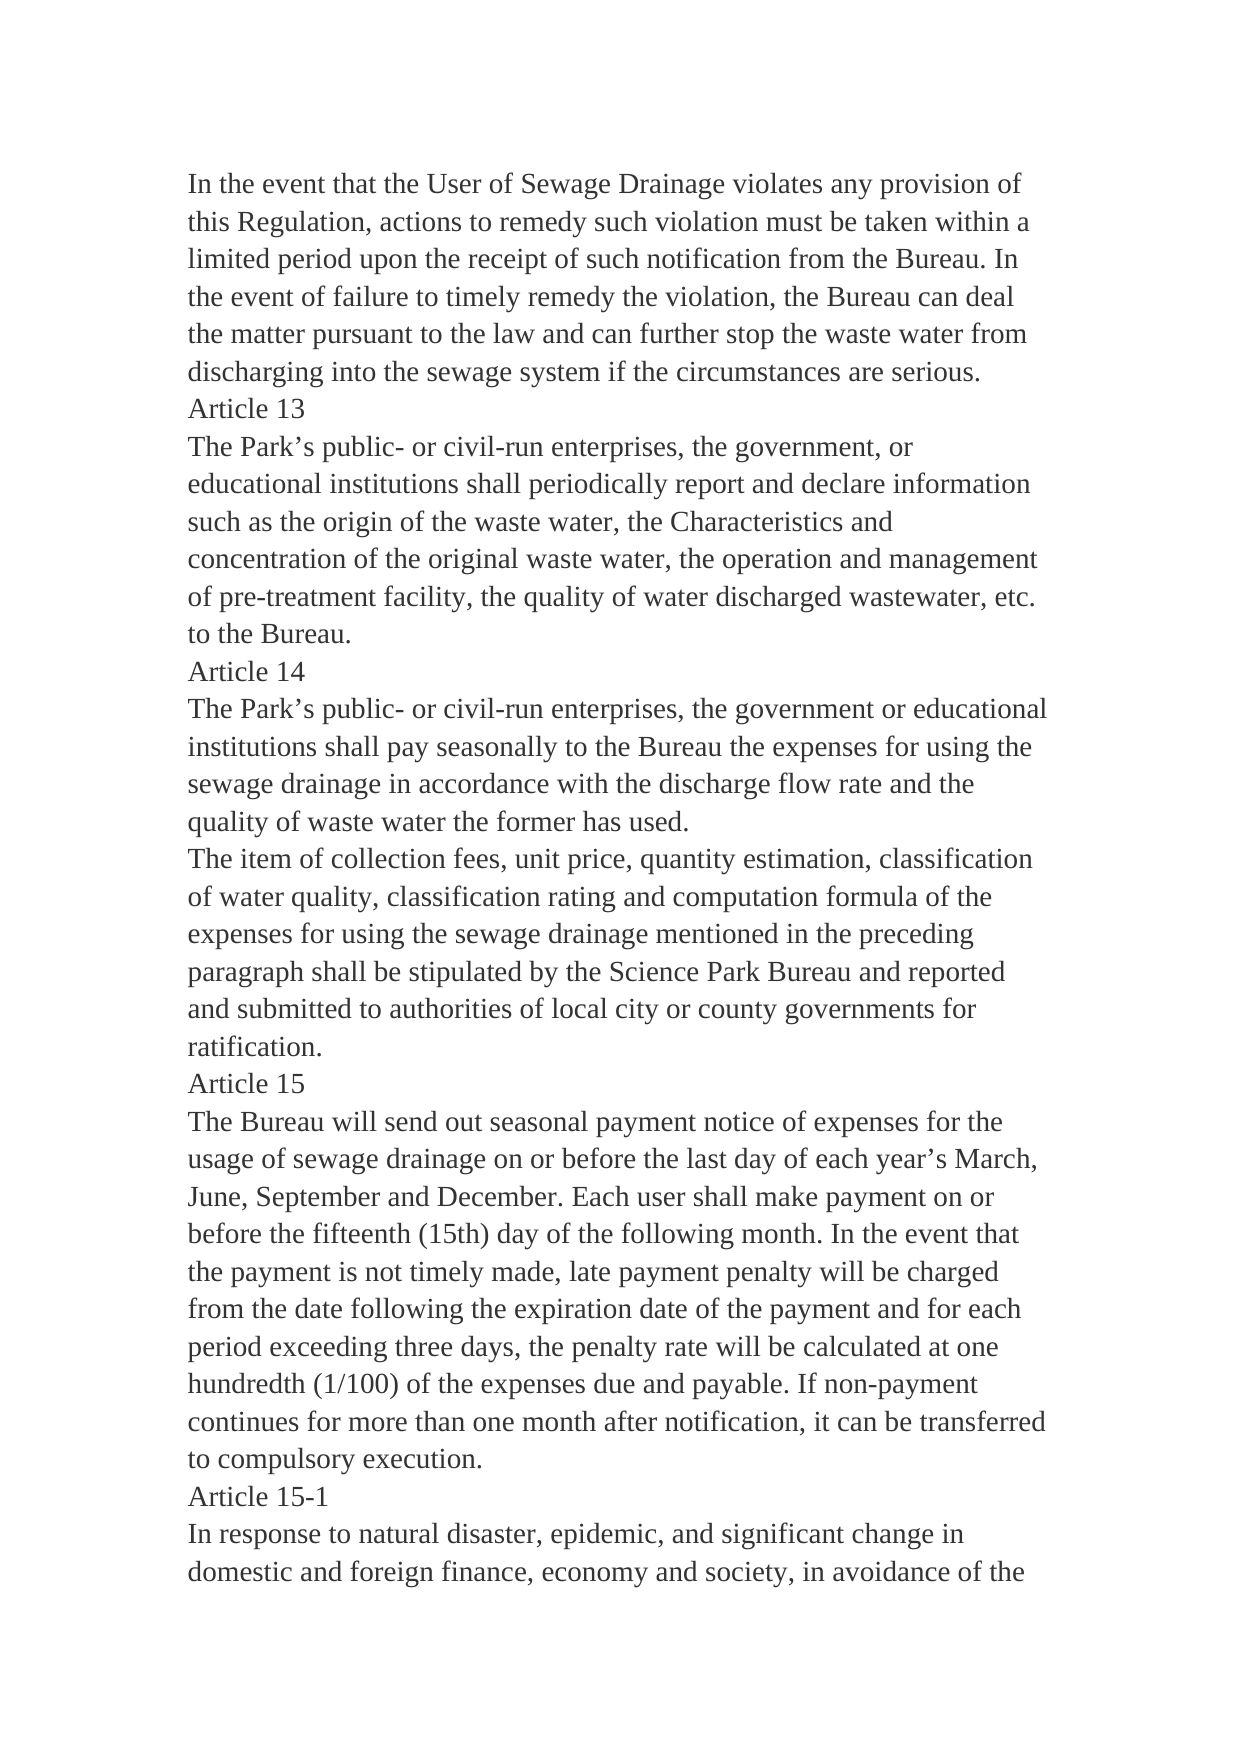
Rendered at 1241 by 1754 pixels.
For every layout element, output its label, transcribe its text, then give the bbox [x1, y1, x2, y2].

text Article 15-1 [187, 1477, 1053, 1514]
text The item of collection fees, unit price, quantity estimation, classification of water quality, classification rating and computation formula of the expenses for using the sewage drainage mentioned in the preceding paragraph shall be stipulated by the Science Park Bureau and reported and submitted to authorities of local city or county governments for ratification. [187, 839, 1053, 1064]
text The Park’s public- or civil-run enterprises, the government or educational institutions shall pay seasonally to the Bureau the expenses for using the sewage drainage in accordance with the discharge flow rate and the quality of waste water the former has used. [187, 689, 1053, 839]
text Article 15 [187, 1064, 1053, 1102]
text The Park’s public- or civil-run enterprises, the government, or educational institutions shall periodically report and declare information such as the origin of the waste water, the Characteristics and concentration of the original waste water, the operation and management of pre-treatment facility, the quality of water discharged wastewater, etc. to the Bureau. [187, 427, 1053, 652]
text The Bureau will send out seasonal payment notice of expenses for the usage of sewage drainage on or before the last day of each year’s March, June, September and December. Each user shall make payment on or before the fifteenth (15th) day of the following month. In the event that the payment is not timely made, late payment penalty will be charged from the date following the expiration date of the payment and for each period exceeding three days, the penalty rate will be calculated at one hundredth (1/100) of the expenses due and payable. If non-payment continues for more than one month after notification, it can be transferred to compulsory execution. [187, 1102, 1053, 1477]
text Article 13 [187, 389, 1053, 427]
text In the event that the User of Sewage Drainage violates any provision of this Regulation, actions to remedy such violation must be taken within a limited period upon the receipt of such notification from the Bureau. In the event of failure to timely remedy the violation, the Bureau can deal the matter pursuant to the law and can further stop the waste water from discharging into the sewage system if the circumstances are serious. [187, 164, 1053, 389]
text Article 14 [187, 652, 1053, 689]
text In response to natural disaster, epidemic, and significant change in domestic and foreign finance, economy and society, in avoidance of the [187, 1514, 1053, 1589]
